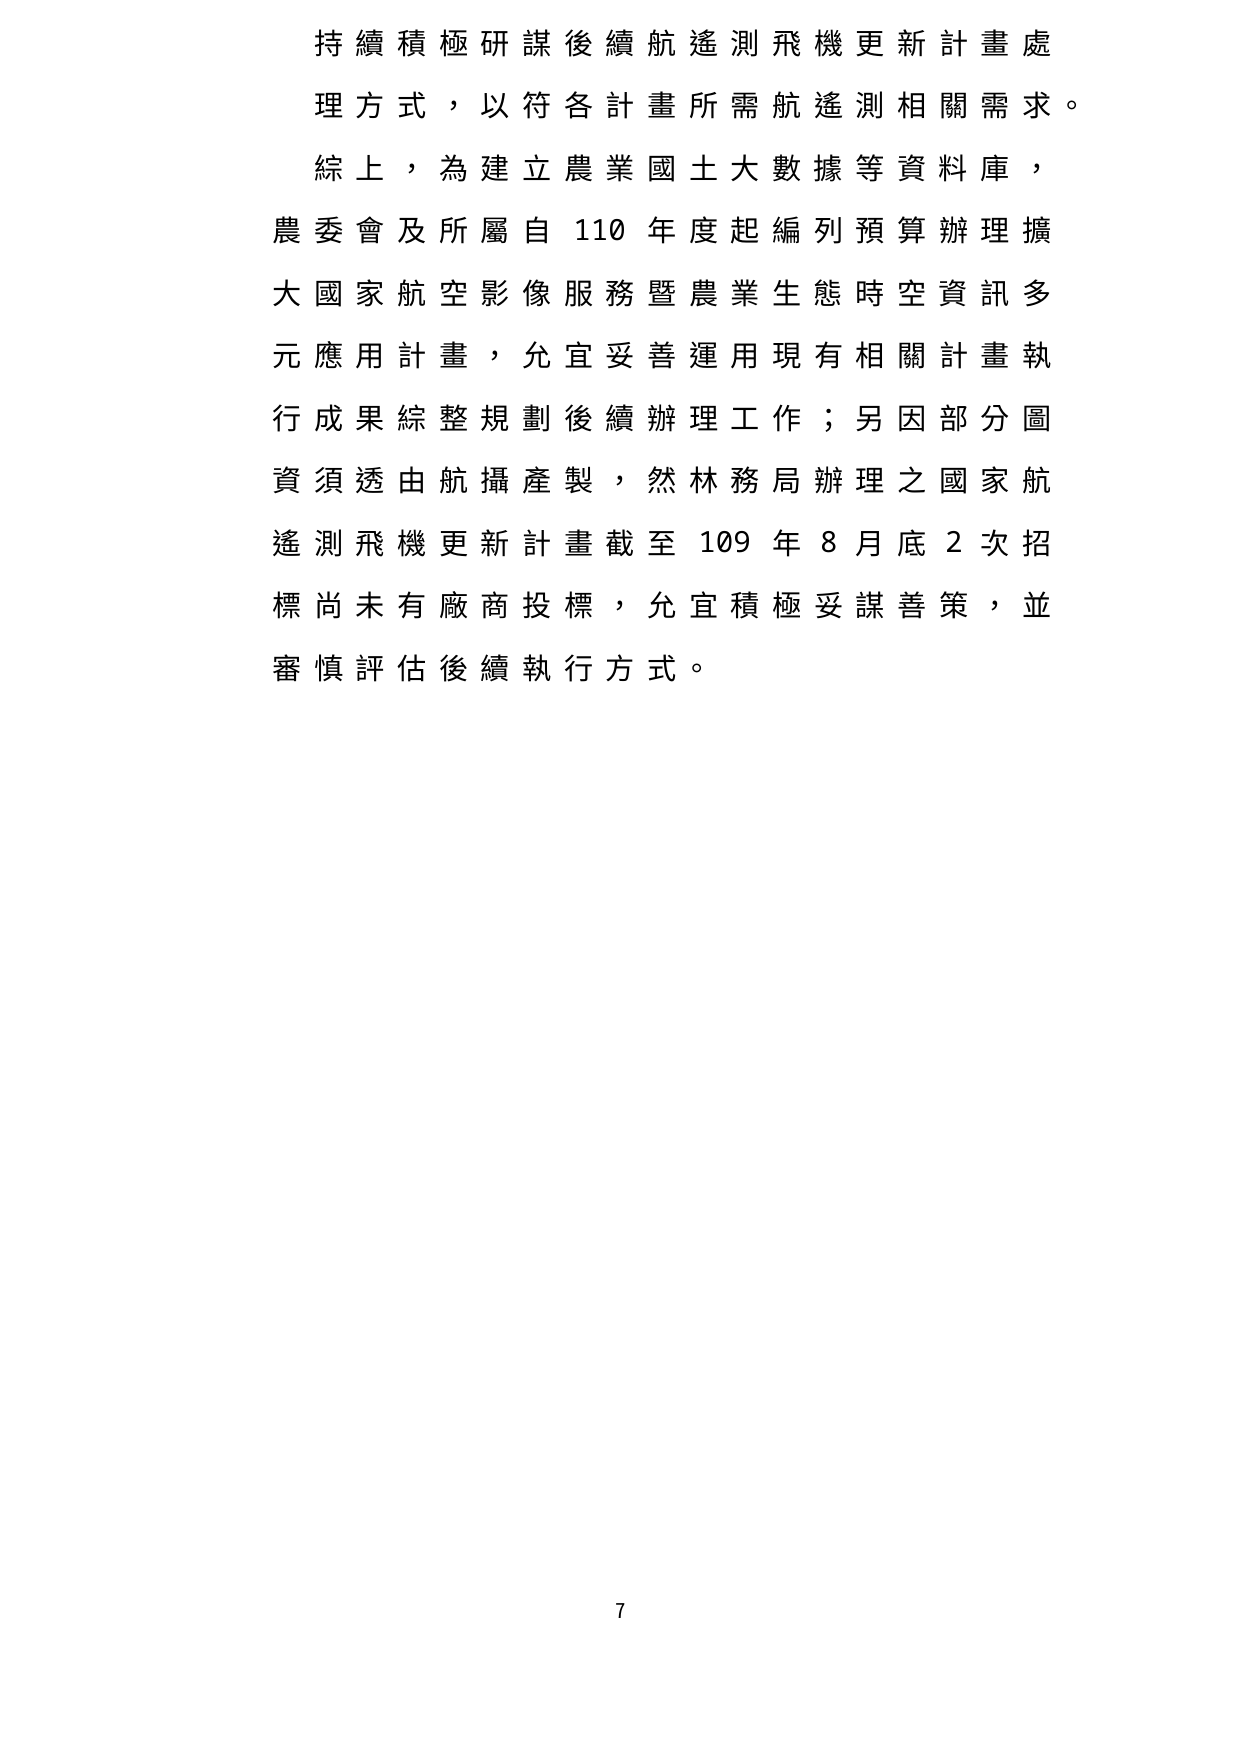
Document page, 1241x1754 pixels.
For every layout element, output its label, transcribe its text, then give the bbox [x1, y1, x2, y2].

text 另查因農糧署自110年度起辦理強化農糧生產資訊整合與應用計畫(執行期間109年度至112年度，計畫總經費3億7,100萬元，農糧署所需經費為1億8,000萬元，110年度為第1年編列4,500萬元)，因該計畫除需衛星監測外，尚需運用航遙測技術協助，故林務局允宜持續積極研謀後續航遙測飛機更新計畫處理方式，以符各計畫所需航遙測相關需求。 [271, 0, 1058, 125]
text 綜上，為建立農業國土大數據等資料庫，農委會及所屬自110年度起編列預算辦理擴大國家航空影像服務暨農業生態時空資訊多元應用計畫，允宜妥善運用現有相關計畫執行成果綜整規劃後續辦理工作；另因部分圖資須透由航攝產製，然林務局辦理之國家航遙測飛機更新計畫截至109年8月底2次招標尚未有廠商投標，允宜積極妥謀善策，並審慎評估後續執行方式。 [242, 125, 1058, 687]
